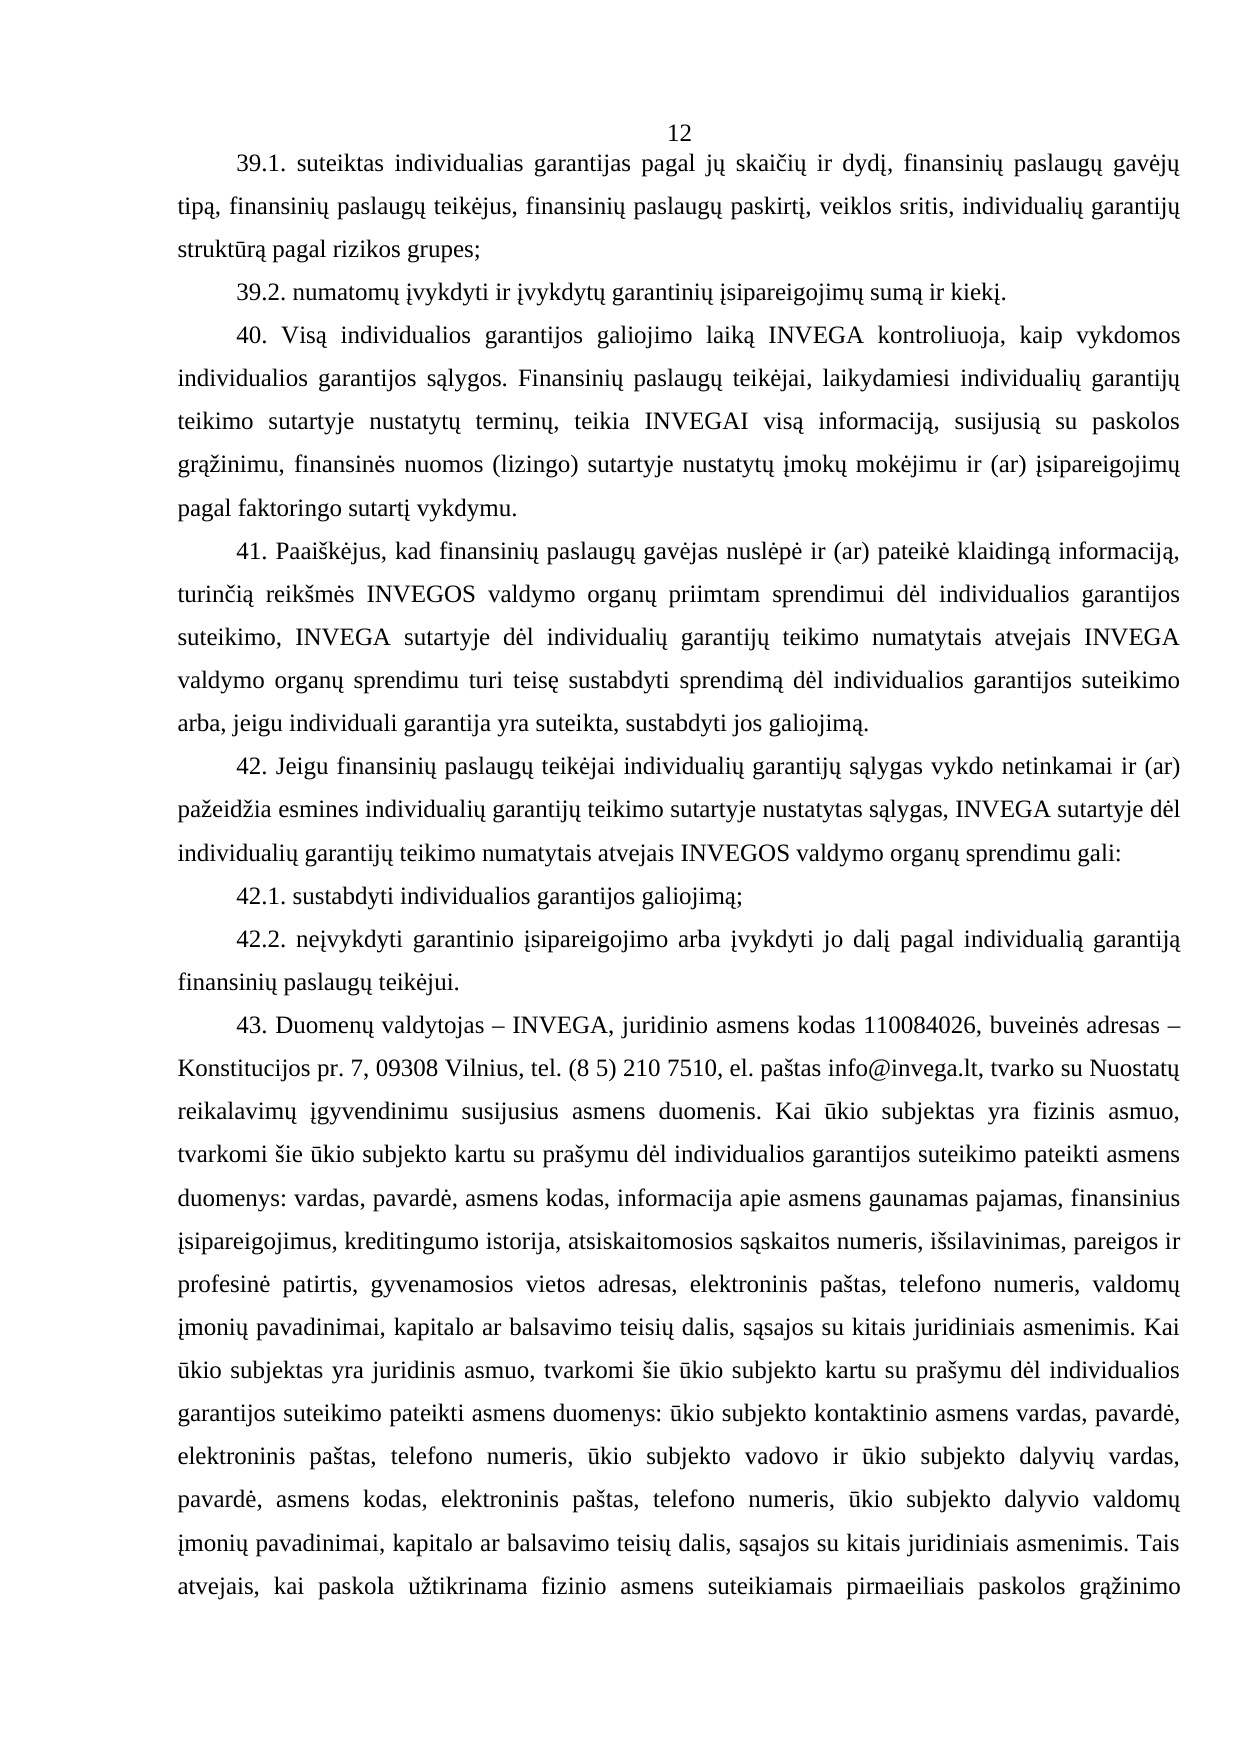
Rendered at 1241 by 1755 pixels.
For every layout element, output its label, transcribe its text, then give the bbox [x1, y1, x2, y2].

text 39.1. suteiktas individualias garantijas pagal jų skaičių ir dydį, finansinių paslaugų gavėjų tipą, finansinių paslaugų teikėjus, finansinių paslaugų paskirtį, veiklos sritis, individualių garantijų struktūrą pagal rizikos grupes; [177, 148, 1181, 263]
text 42.2. neįvykdyti garantinio įsipareigojimo arba įvykdyti jo dalį pagal individualią garantiją finansinių paslaugų teikėjui. [177, 924, 1181, 996]
text 42. Jeigu finansinių paslaugų teikėjai individualių garantijų sąlygas vykdo netinkamai ir (ar) pažeidžia esmines individualių garantijų teikimo sutartyje nustatytas sąlygas, INVEGA sutartyje dėl individualių garantijų teikimo numatytais atvejais INVEGOS valdymo organų sprendimu gali: [177, 751, 1181, 866]
text 41. Paaiškėjus, kad finansinių paslaugų gavėjas nuslėpė ir (ar) pateikė klaidingą informaciją, turinčią reikšmės INVEGOS valdymo organų priimtam sprendimui dėl individualios garantijos suteikimo, INVEGA sutartyje dėl individualių garantijų teikimo numatytais atvejais INVEGA valdymo organų sprendimu turi teisę sustabdyti sprendimą dėl individualios garantijos suteikimo arba, jeigu individuali garantija yra suteikta, sustabdyti jos galiojimą. [177, 536, 1181, 737]
text 42.1. sustabdyti individualios garantijos galiojimą; [177, 881, 1181, 909]
text 40. Visą individualios garantijos galiojimo laiką INVEGA kontroliuoja, kaip vykdomos individualios garantijos sąlygos. Finansinių paslaugų teikėjai, laikydamiesi individualių garantijų teikimo sutartyje nustatytų terminų, teikia INVEGAI visą informaciją, susijusią su paskolos grąžinimu, finansinės nuomos (lizingo) sutartyje nustatytų įmokų mokėjimu ir (ar) įsipareigojimų pagal faktoringo sutartį vykdymu. [177, 320, 1181, 521]
text 39.2. numatomų įvykdyti ir įvykdytų garantinių įsipareigojimų sumą ir kiekį. [177, 277, 1181, 306]
text 43. Duomenų valdytojas – INVEGA, juridinio asmens kodas 110084026, buveinės adresas – Konstitucijos pr. 7, 09308 Vilnius, tel. (8 5) 210 7510, el. paštas info@invega.lt, tvarko su Nuostatų reikalavimų įgyvendinimu susijusius asmens duomenis. Kai ūkio subjektas yra fizinis asmuo, tvarkomi šie ūkio subjekto kartu su prašymu dėl individualios garantijos suteikimo pateikti asmens duomenys: vardas, pavardė, asmens kodas, informacija apie asmens gaunamas pajamas, finansinius įsipareigojimus, kreditingumo istorija, atsiskaitomosios sąskaitos numeris, išsilavinimas, pareigos ir profesinė patirtis, gyvenamosios vietos adresas, elektroninis paštas, telefono numeris, valdomų įmonių pavadinimai, kapitalo ar balsavimo teisių dalis, sąsajos su kitais juridiniais asmenimis. Kai ūkio subjektas yra juridinis asmuo, tvarkomi šie ūkio subjekto kartu su prašymu dėl individualios garantijos suteikimo pateikti asmens duomenys: ūkio subjekto kontaktinio asmens vardas, pavardė, elektroninis paštas, telefono numeris, ūkio subjekto vadovo ir ūkio subjekto dalyvių vardas, pavardė, asmens kodas, elektroninis paštas, telefono numeris, ūkio subjekto dalyvio valdomų įmonių pavadinimai, kapitalo ar balsavimo teisių dalis, sąsajos su kitais juridiniais asmenimis. Tais atvejais, kai paskola užtikrinama fizinio asmens suteikiamais pirmaeiliais paskolos grąžinimo [177, 1010, 1181, 1599]
